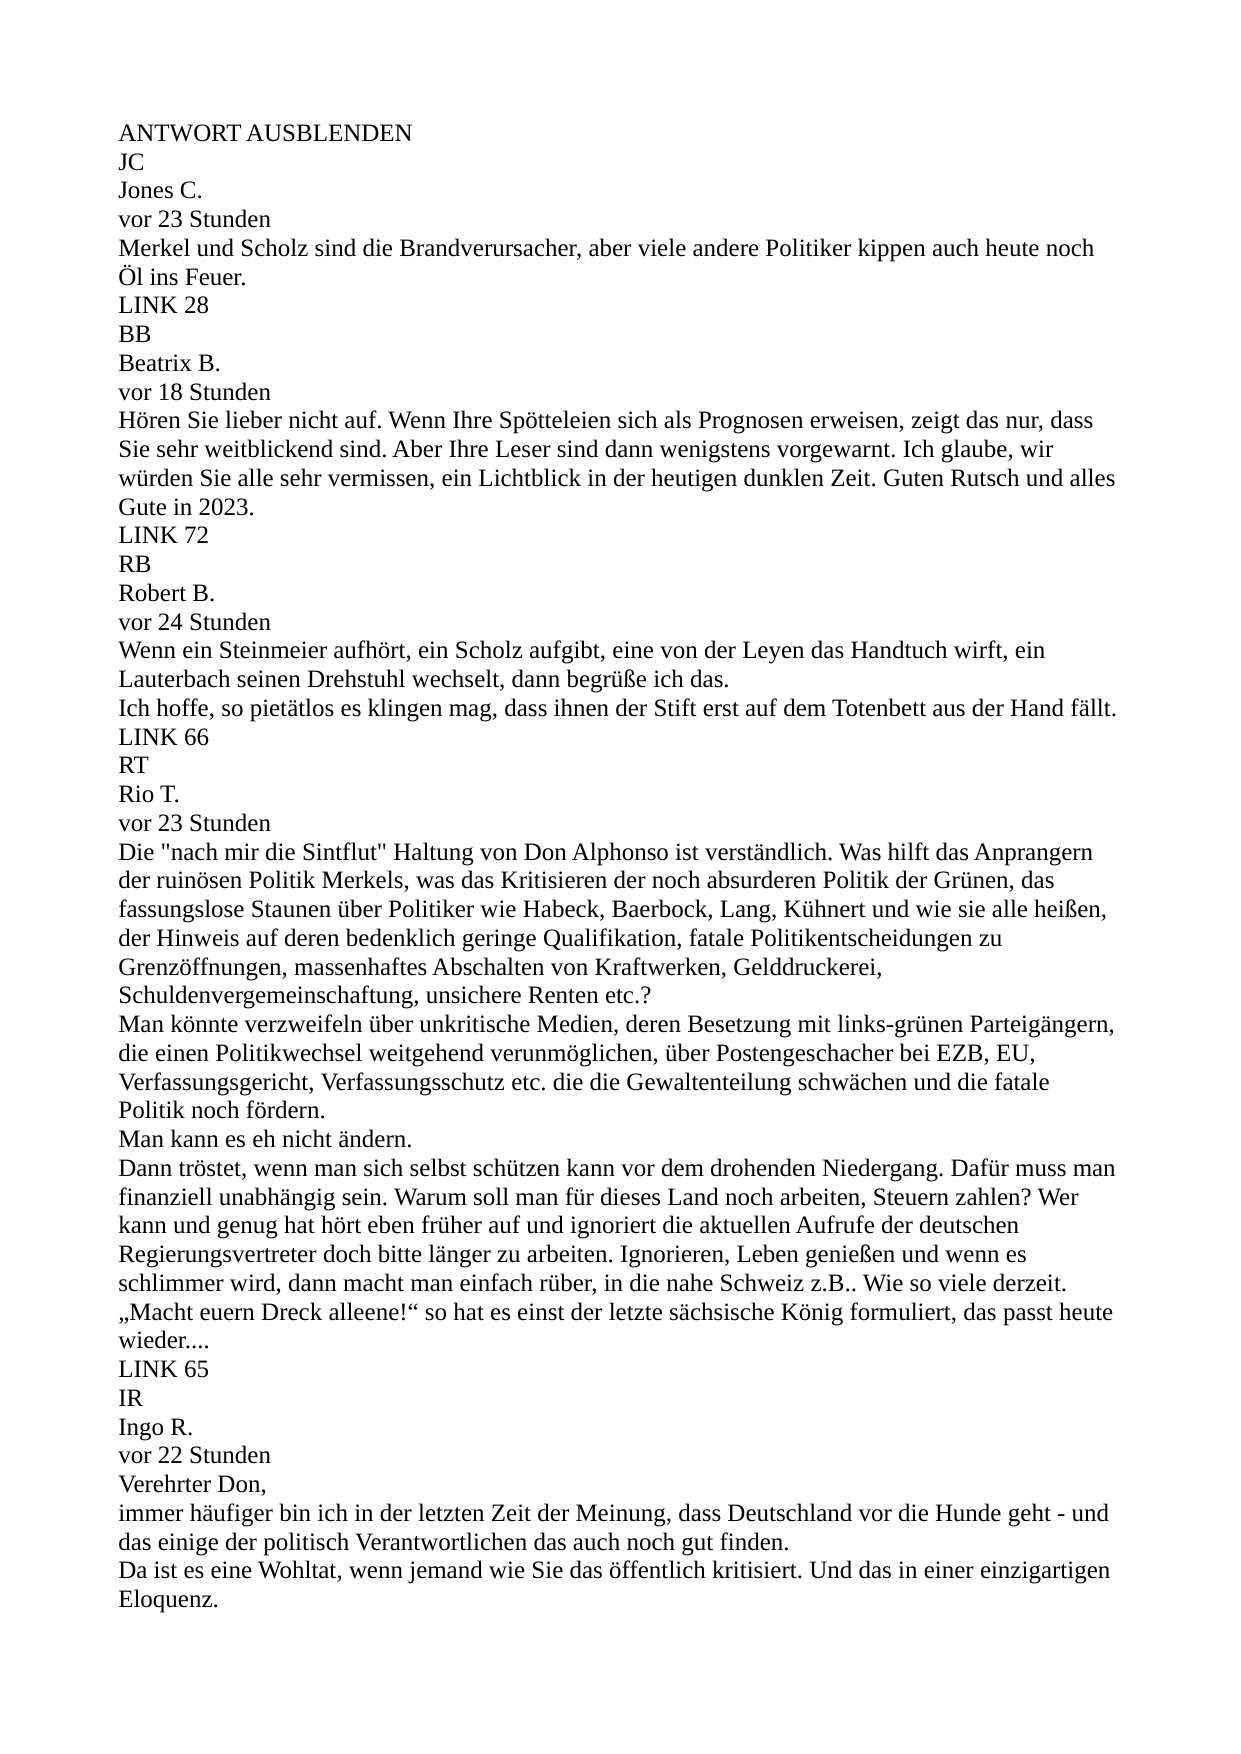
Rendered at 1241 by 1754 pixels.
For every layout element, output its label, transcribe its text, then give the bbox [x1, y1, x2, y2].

text RT [118, 751, 1122, 779]
text IR [118, 1383, 1122, 1412]
text vor 23 Stunden [118, 204, 1122, 233]
text vor 22 Stunden [118, 1441, 1122, 1469]
text Rio T. [118, 779, 1122, 808]
text Robert B. [118, 578, 1122, 607]
text Wenn ein Steinmeier aufhört, ein Scholz aufgibt, eine von der Leyen das Handtuch wirft, ein Lauterbach seinen Drehstuhl wechselt, dann begrüße ich das. [118, 636, 1122, 693]
text ANTWORT AUSBLENDEN [118, 118, 1122, 147]
text immer häufiger bin ich in der letzten Zeit der Meinung, dass Deutschland vor die Hunde geht - und das einige der politisch Verantwortlichen das auch noch gut finden. [118, 1498, 1122, 1556]
text LINK 28 [118, 291, 1122, 319]
text vor 23 Stunden [118, 808, 1122, 837]
text Merkel und Scholz sind die Brandverursacher, aber viele andere Politiker kippen auch heute noch Öl ins Feuer. [118, 233, 1122, 291]
text Man kann es eh nicht ändern. [118, 1124, 1122, 1153]
text JC [118, 147, 1122, 176]
text LINK 72 [118, 521, 1122, 549]
text Jones C. [118, 176, 1122, 204]
text Da ist es eine Wohltat, wenn jemand wie Sie das öffentlich kritisiert. Und das in einer einzigartigen Eloquenz. [118, 1556, 1122, 1613]
text Hören Sie lieber nicht auf. Wenn Ihre Spötteleien sich als Prognosen erweisen, zeigt das nur, dass Sie sehr weitblickend sind. Aber Ihre Leser sind dann wenigstens vorgewarnt. Ich glaube, wir würden Sie alle sehr vermissen, ein Lichtblick in der heutigen dunklen Zeit. Guten Rutsch und alles Gute in 2023. [118, 406, 1122, 521]
text Verehrter Don, [118, 1469, 1122, 1498]
text Dann tröstet, wenn man sich selbst schützen kann vor dem drohenden Niedergang. Dafür muss man finanziell unabhängig sein. Warum soll man für dieses Land noch arbeiten, Steuern zahlen? Wer kann und genug hat hört eben früher auf und ignoriert die aktuellen Aufrufe der deutschen Regierungsvertreter doch bitte länger zu arbeiten. Ignorieren, Leben genießen und wenn es schlimmer wird, dann macht man einfach rüber, in die nahe Schweiz z.B.. Wie so viele derzeit. [118, 1153, 1122, 1297]
text „Macht euern Dreck alleene!“ so hat es einst der letzte sächsische König formuliert, das passt heute wieder.... [118, 1297, 1122, 1354]
text LINK 66 [118, 722, 1122, 751]
text RB [118, 549, 1122, 578]
text Beatrix B. [118, 348, 1122, 377]
text vor 18 Stunden [118, 377, 1122, 406]
text BB [118, 319, 1122, 348]
text LINK 65 [118, 1354, 1122, 1383]
text Ingo R. [118, 1412, 1122, 1441]
text Man könnte verzweifeln über unkritische Medien, deren Besetzung mit links-grünen Parteigängern, die einen Politikwechsel weitgehend verunmöglichen, über Postengeschacher bei EZB, EU, Verfassungsgericht, Verfassungsschutz etc. die die Gewaltenteilung schwächen und die fatale Politik noch fördern. [118, 1009, 1122, 1124]
text Die "nach mir die Sintflut" Haltung von Don Alphonso ist verständlich. Was hilft das Anprangern der ruinösen Politik Merkels, was das Kritisieren der noch absurderen Politik der Grünen, das fassungslose Staunen über Politiker wie Habeck, Baerbock, Lang, Kühnert und wie sie alle heißen, der Hinweis auf deren bedenklich geringe Qualifikation, fatale Politikentscheidungen zu Grenzöffnungen, massenhaftes Abschalten von Kraftwerken, Gelddruckerei, Schuldenvergemeinschaftung, unsichere Renten etc.? [118, 837, 1122, 1009]
text vor 24 Stunden [118, 607, 1122, 636]
text Ich hoffe, so pietätlos es klingen mag, dass ihnen der Stift erst auf dem Totenbett aus der Hand fällt. [118, 693, 1122, 722]
